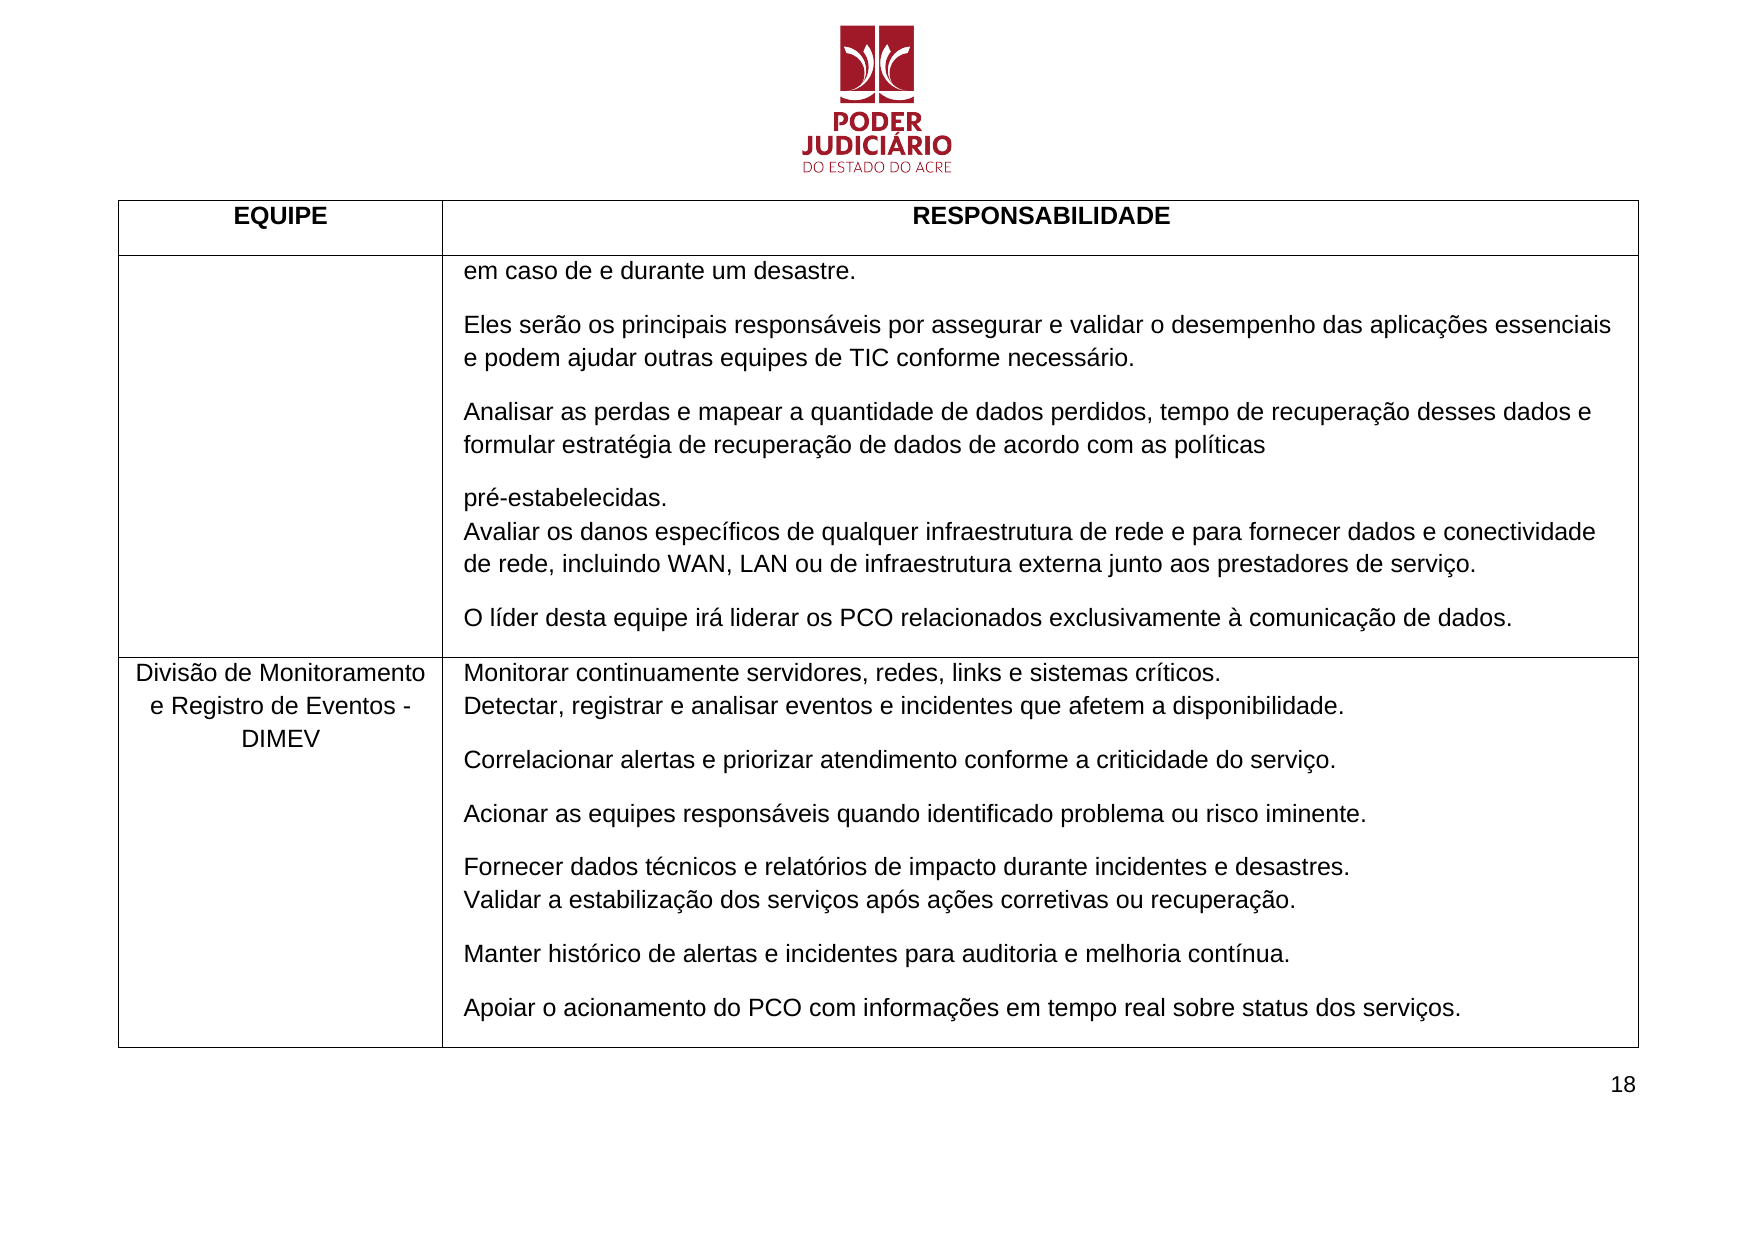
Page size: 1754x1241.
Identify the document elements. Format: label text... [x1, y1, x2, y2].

table_header RESPONSABILIDADE [443, 201, 1638, 255]
table_cell Monitorar continuamente servidores, redes, links e sistemas críticos. Detectar, registrar e analisar eventos e incidentes que afetem a disponibilidade. Correlacionar alertas e priorizar atendimento conforme a criticidade do serviço. Acionar as equipes responsáveis quando identificado problema ou risco iminente. Fornecer dados técnicos e relatórios de impacto durante incidentes e desastres. Validar a estabilização dos serviços após ações corretivas ou recuperação. Manter histórico de alertas e incidentes para auditoria e melhoria contínua. Apoiar o acionamento do PCO com informações em tempo real sobre status dos serviços. [443, 658, 1638, 1047]
table_cell Divisão de Monitoramento e Registro de Eventos - DIMEV [119, 658, 442, 1047]
table_cell [119, 256, 442, 657]
table_cell em caso de e durante um desastre. Eles serão os principais responsáveis por assegurar e validar o desempenho das aplicações essenciais e podem ajudar outras equipes de TIC conforme necessário. Analisar as perdas e mapear a quantidade de dados perdidos, tempo de recuperação desses dados e formular estratégia de recuperação de dados de acordo com as políticas pré-estabelecidas. Avaliar os danos específicos de qualquer infraestrutura de rede e para fornecer dados e conectividade de rede, incluindo WAN, LAN ou de infraestrutura externa junto aos prestadores de serviço. O líder desta equipe irá liderar os PCO relacionados exclusivamente à comunicação de dados. [443, 256, 1638, 657]
table_header EQUIPE [119, 201, 442, 255]
